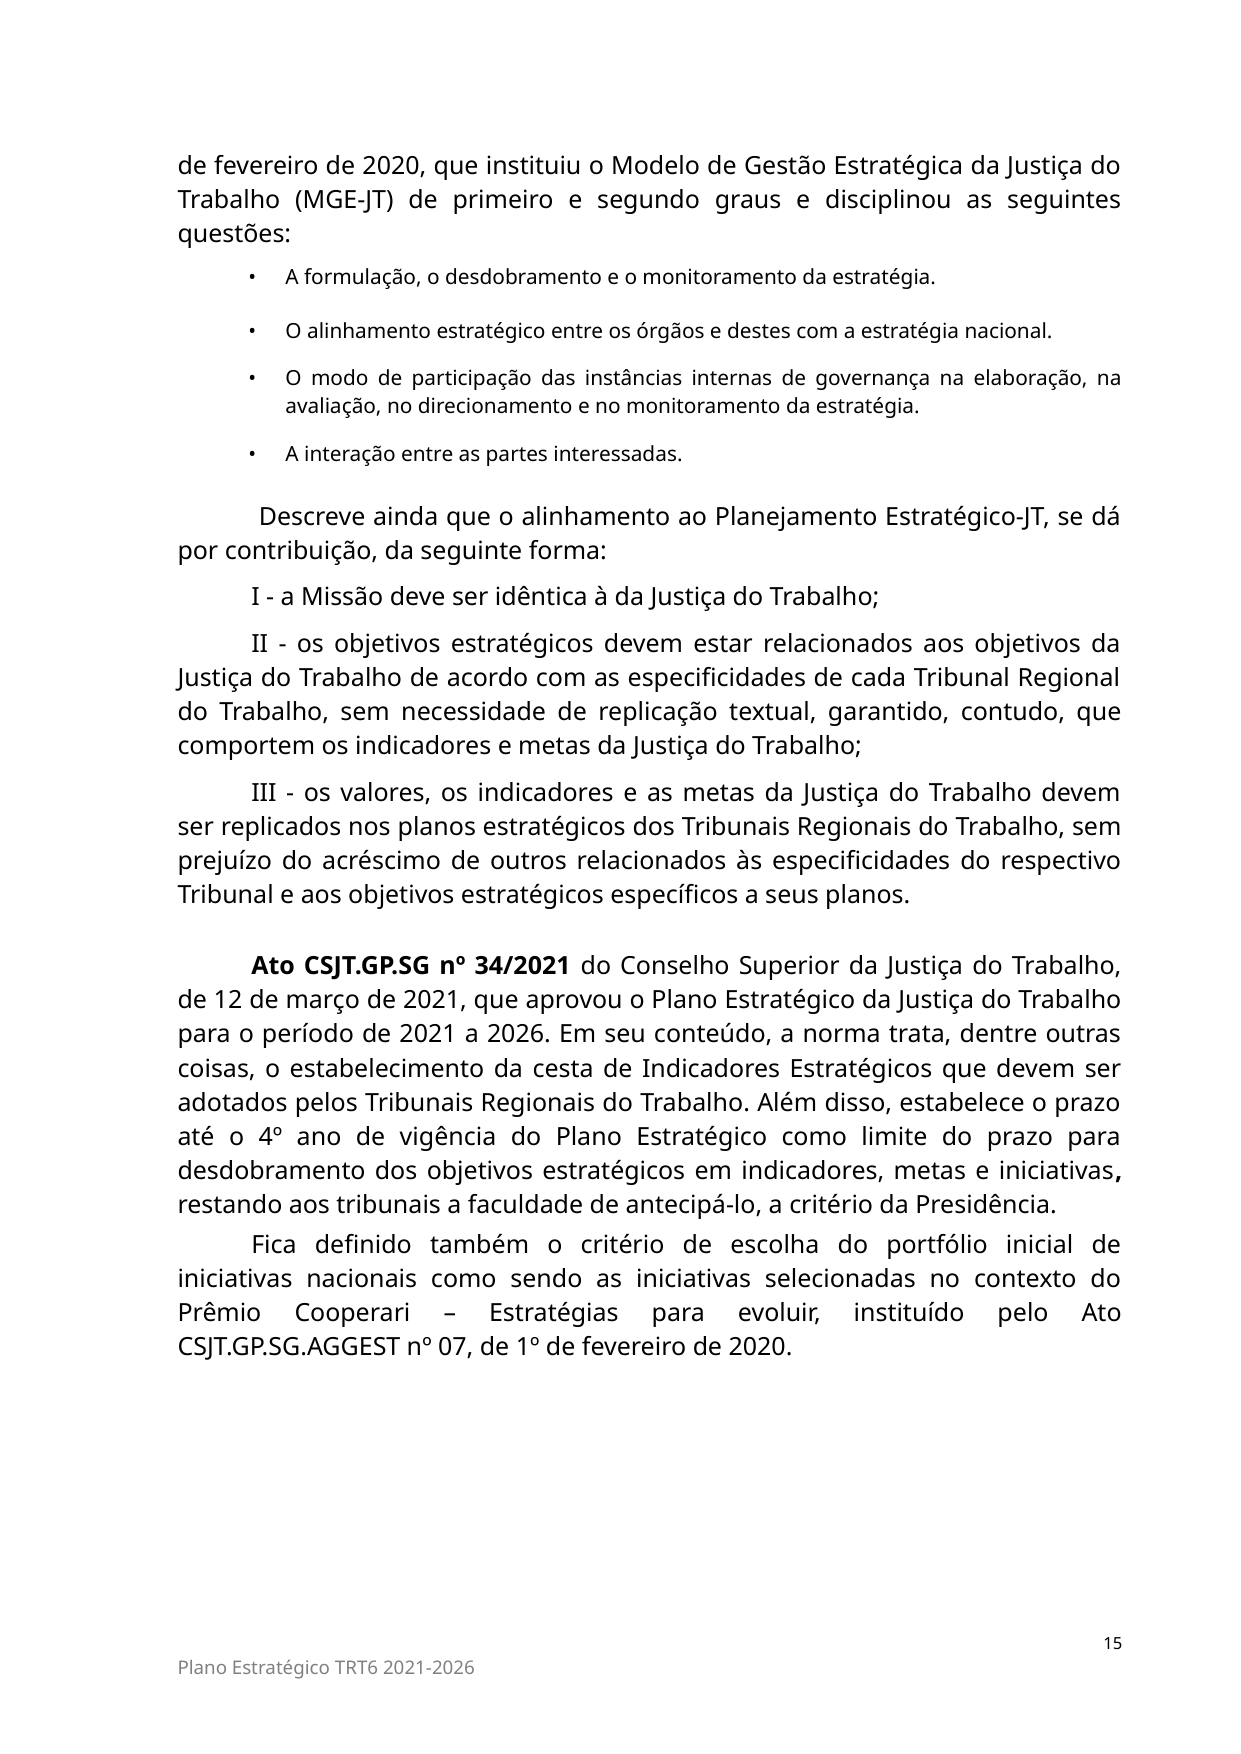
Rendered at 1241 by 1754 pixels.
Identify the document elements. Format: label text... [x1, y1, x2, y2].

list O alinhamento estratégico entre os órgãos e destes com a estratégia nacional. [248, 316, 1122, 344]
text II - os objetivos estratégicos devem estar relacionados aos objetivos da Justiça do Trabalho de acordo com as especificidades de cada Tribunal Regional do Trabalho, sem necessidade de replicação textual, garantido, contudo, que comportem os indicadores e metas da Justiça do Trabalho; [177, 626, 1122, 762]
list O modo de participação das instâncias internas de governança na elaboração, na avaliação, no direcionamento e no monitoramento da estratégia. [248, 363, 1122, 420]
list A formulação, o desdobramento e o monitoramento da estratégia. [248, 262, 1122, 291]
text Descreve ainda que o alinhamento ao Planejamento Estratégico-JT, se dá por contribuição, da seguinte forma: [177, 498, 1122, 566]
list A interação entre as partes interessadas. [248, 439, 1122, 467]
text I - a Missão deve ser idêntica à da Justiça do Trabalho; [177, 579, 1122, 613]
text de fevereiro de 2020, que instituiu o Modelo de Gestão Estratégica da Justiça do Trabalho (MGE-JT) de primeiro e segundo graus e disciplinou as seguintes questões: [177, 148, 1122, 250]
text III - os valores, os indicadores e as metas da Justiça do Trabalho devem ser replicados nos planos estratégicos dos Tribunais Regionais do Trabalho, sem prejuízo do acréscimo de outros relacionados às especificidades do respectivo Tribunal e aos objetivos estratégicos específicos a seus planos. [177, 774, 1122, 911]
text Fica definido também o critério de escolha do portfólio inicial de iniciativas nacionais como sendo as iniciativas selecionadas no contexto do Prêmio Cooperari – Estratégias para evoluir, instituído pelo Ato CSJT.GP.SG.AGGEST nº 07, de 1º de fevereiro de 2020. [177, 1227, 1122, 1363]
text Ato CSJT.GP.SG nº 34/2021 do Conselho Superior da Justiça do Trabalho, de 12 de março de 2021, que aprovou o Plano Estratégico da Justiça do Trabalho para o período de 2021 a 2026. Em seu conteúdo, a norma trata, dentre outras coisas, o estabelecimento da cesta de Indicadores Estratégicos que devem ser adotados pelos Tribunais Regionais do Trabalho. Além disso, estabelece o prazo até o 4º ano de vigência do Plano Estratégico como limite do prazo para desdobramento dos objetivos estratégicos em indicadores, metas e iniciativas, restando aos tribunais a faculdade de antecipá-lo, a critério da Presidência. [177, 948, 1122, 1221]
